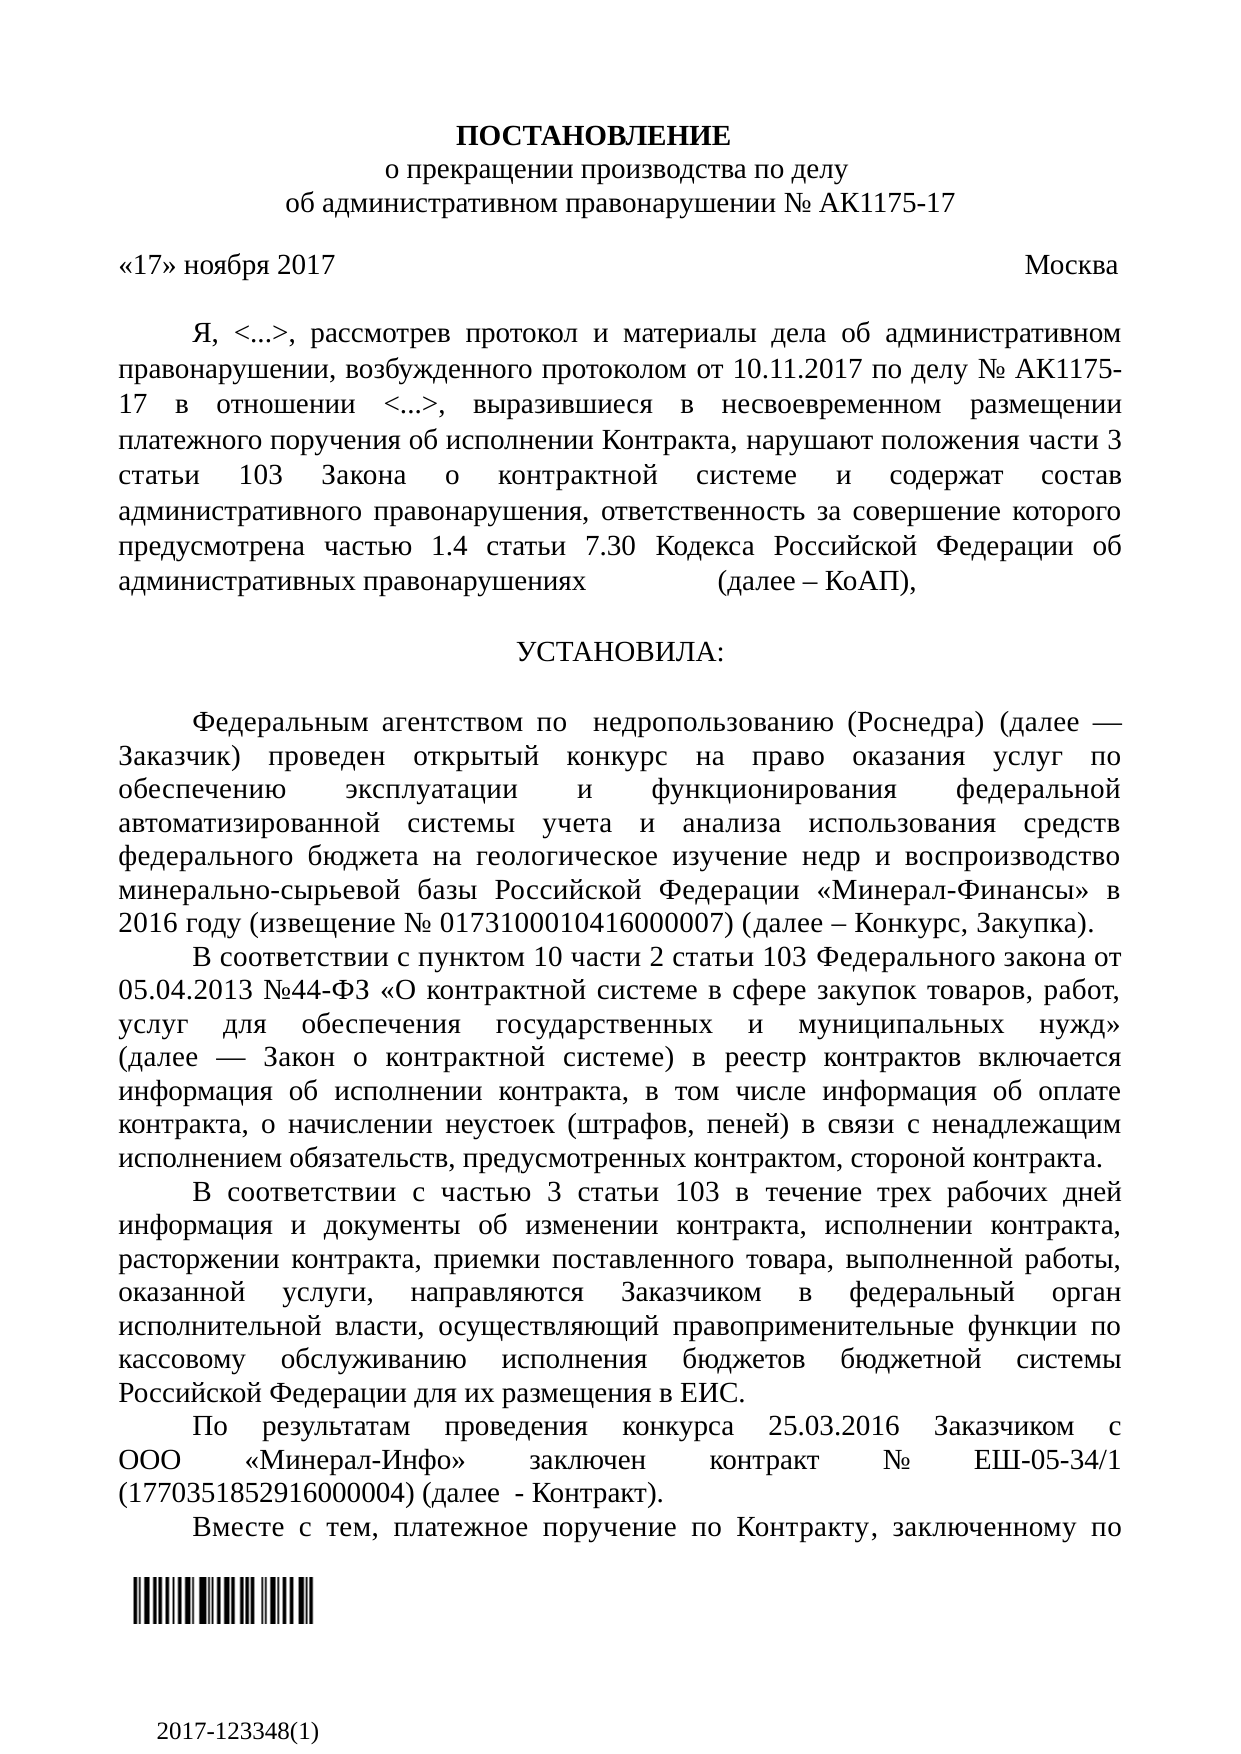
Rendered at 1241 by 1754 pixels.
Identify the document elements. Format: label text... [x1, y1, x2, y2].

text УСТАНОВИЛА: [118, 633, 1122, 669]
text Я, <...>, рассмотрев протокол и материалы дела об административном правонарушении, возбужденного протоколом от 10.11.2017 по делу № АК1175-17 в отношении <...>, выразившиеся в несвоевременном размещении платежного поручения об исполнении Контракта, нарушают положения части 3 статьи 103 Закона о контрактной системе и содержат состав административного правонарушения, ответственность за совершение которого предусмотрена частью 1.4 статьи 7.30 Кодекса Российской Федерации об административных правонарушениях (далее – КоАП), [118, 314, 1122, 598]
picture [118, 1577, 331, 1624]
text По результатам проведения конкурса 25.03.2016 Заказчиком с ООО «Минерал-Инфо» заключен контракт № ЕШ-05-34/1 (1770351852916000004) (далее - Контракт). [118, 1408, 1122, 1509]
text В соответствии с частью 3 статьи 103 в течение трех рабочих дней информация и документы об изменении контракта, исполнении контракта, расторжении контракта, приемки поставленного товара, выполненной работы, оказанной услуги, направляются Заказчиком в федеральный орган исполнительной власти, осуществляющий правоприменительные функции по кассовому обслуживанию исполнения бюджетов бюджетной системы Российской Федерации для их размещения в ЕИС. [118, 1174, 1122, 1408]
text «17» ноября 2017 Москва [118, 247, 1122, 281]
text ПОСТАНОВЛЕНИЕ [117, 118, 1078, 152]
text В соответствии с пунктом 10 части 2 статьи 103 Федерального закона от 05.04.2013 №44-ФЗ «О контрактной системе в сфере закупок товаров, работ, услуг для обеспечения государственных и муниципальных нужд» (далее — Закон о контрактной системе) в реестр контрактов включается информация об исполнении контракта, в том числе информация об оплате контракта, о начислении неустоек (штрафов, пеней) в связи с ненадлежащим исполнением обязательств, предусмотренных контрактом, стороной контракта. [118, 939, 1122, 1174]
text Федеральным агентством по недропользованию (Роснедра) (далее — Заказчик) проведен открытый конкурс на право оказания услуг по обеспечению эксплуатации и функционирования федеральной автоматизированной системы учета и анализа использования средств федерального бюджета на геологическое изучение недр и воспроизводство минерально-сырьевой базы Российской Федерации «Минерал-Финансы» в 2016 году (извещение № 0173100010416000007) (далее – Конкурс, Закупка). [118, 704, 1122, 939]
text о прекращении производства по делу [118, 152, 1122, 185]
text Вместе с тем, платежное поручение по Контракту, заключенному по [118, 1509, 1122, 1543]
text об административном правонарушении № АК1175-17 [118, 185, 1122, 219]
